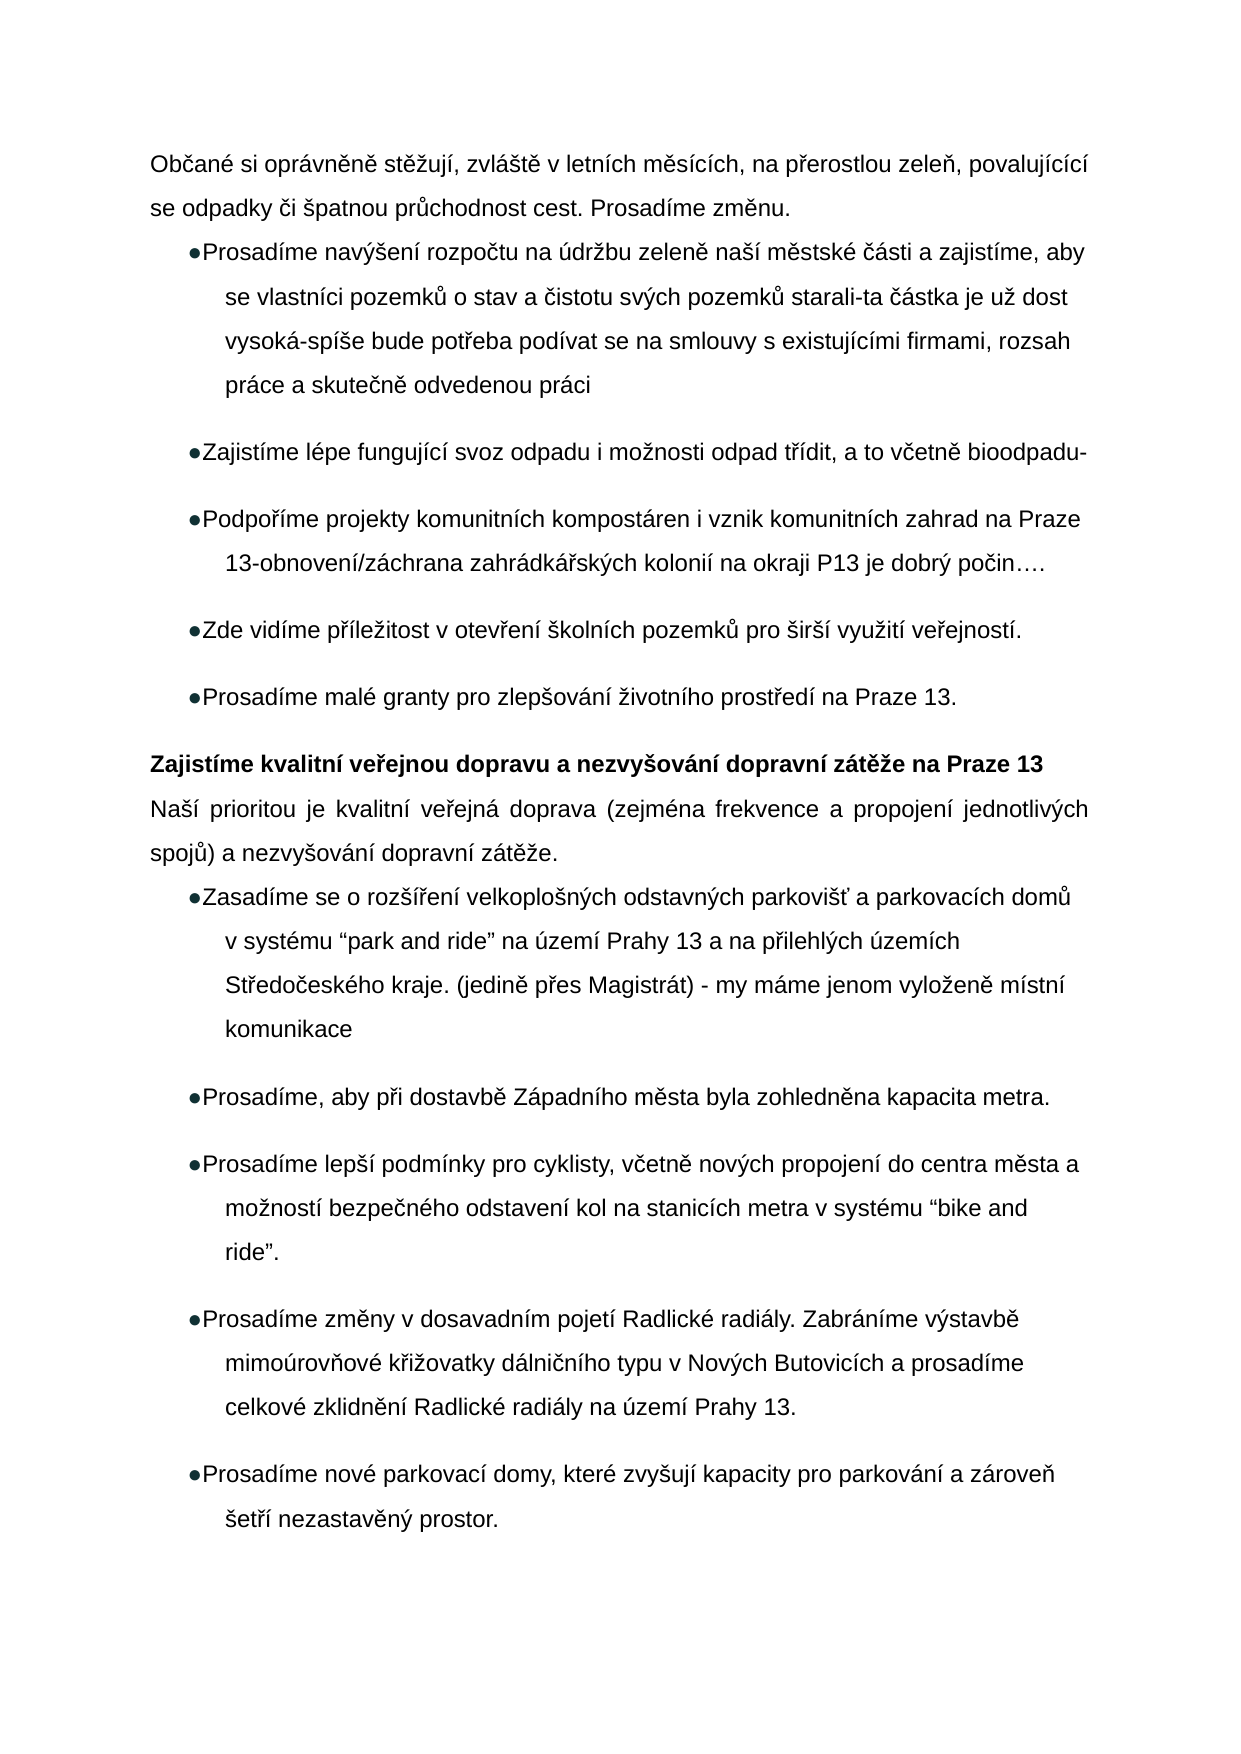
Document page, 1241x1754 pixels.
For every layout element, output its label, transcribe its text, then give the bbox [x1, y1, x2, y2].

list Zde vidíme příležitost v otevření školních pozemků pro širší využití veřejností. [187, 616, 1090, 644]
list Zasadíme se o rozšíření velkoplošných odstavných parkovišť a parkovacích domů v systému “park and ride” na území Prahy 13 a na přilehlých územích Středočeského kraje. (jedině přes Magistrát) - my máme jenom vyloženě místní komunikace [187, 883, 1090, 1043]
text Naší prioritou je kvalitní veřejná doprava (zejména frekvence a propojení jednotlivých spojů) a nezvyšování dopravní zátěže. [150, 794, 1090, 866]
list Prosadíme malé granty pro zlepšování životního prostředí na Praze 13. [187, 683, 1090, 711]
list Prosadíme, aby při dostavbě Západního města byla zohledněna kapacita metra. [187, 1082, 1090, 1110]
list Prosadíme změny v dosavadním pojetí Radlické radiály. Zabráníme výstavbě mimoúrovňové křižovatky dálničního typu v Nových Butovicích a prosadíme celkové zklidnění Radlické radiály na území Prahy 13. [187, 1305, 1090, 1421]
text Občané si oprávněně stěžují, zvláště v letních měsících, na přerostlou zeleň, povalujícící se odpadky či špatnou průchodnost cest. Prosadíme změnu. [150, 150, 1090, 222]
list Podpoříme projekty komunitních kompostáren i vznik komunitních zahrad na Praze 13-obnovení/záchrana zahrádkářských kolonií na okraji P13 je dobrý počin…. [187, 505, 1090, 577]
text Zajistíme kvalitní veřejnou dopravu a nezvyšování dopravní zátěže na Praze 13 [150, 750, 1090, 778]
list Prosadíme navýšení rozpočtu na údržbu zeleně naší městské části a zajistíme, aby se vlastníci pozemků o stav a čistotu svých pozemků starali-ta částka je už dost vysoká-spíše bude potřeba podívat se na smlouvy s existujícími firmami, rozsah práce a skutečně odvedenou práci [187, 238, 1090, 398]
list Prosadíme nové parkovací domy, které zvyšují kapacity pro parkování a zároveň šetří nezastavěný prostor. [187, 1460, 1090, 1532]
list Zajistíme lépe fungující svoz odpadu i možnosti odpad třídit, a to včetně bioodpadu- [187, 438, 1090, 466]
list Prosadíme lepší podmínky pro cyklisty, včetně nových propojení do centra města a možností bezpečného odstavení kol na stanicích metra v systému “bike and ride”. [187, 1149, 1090, 1266]
